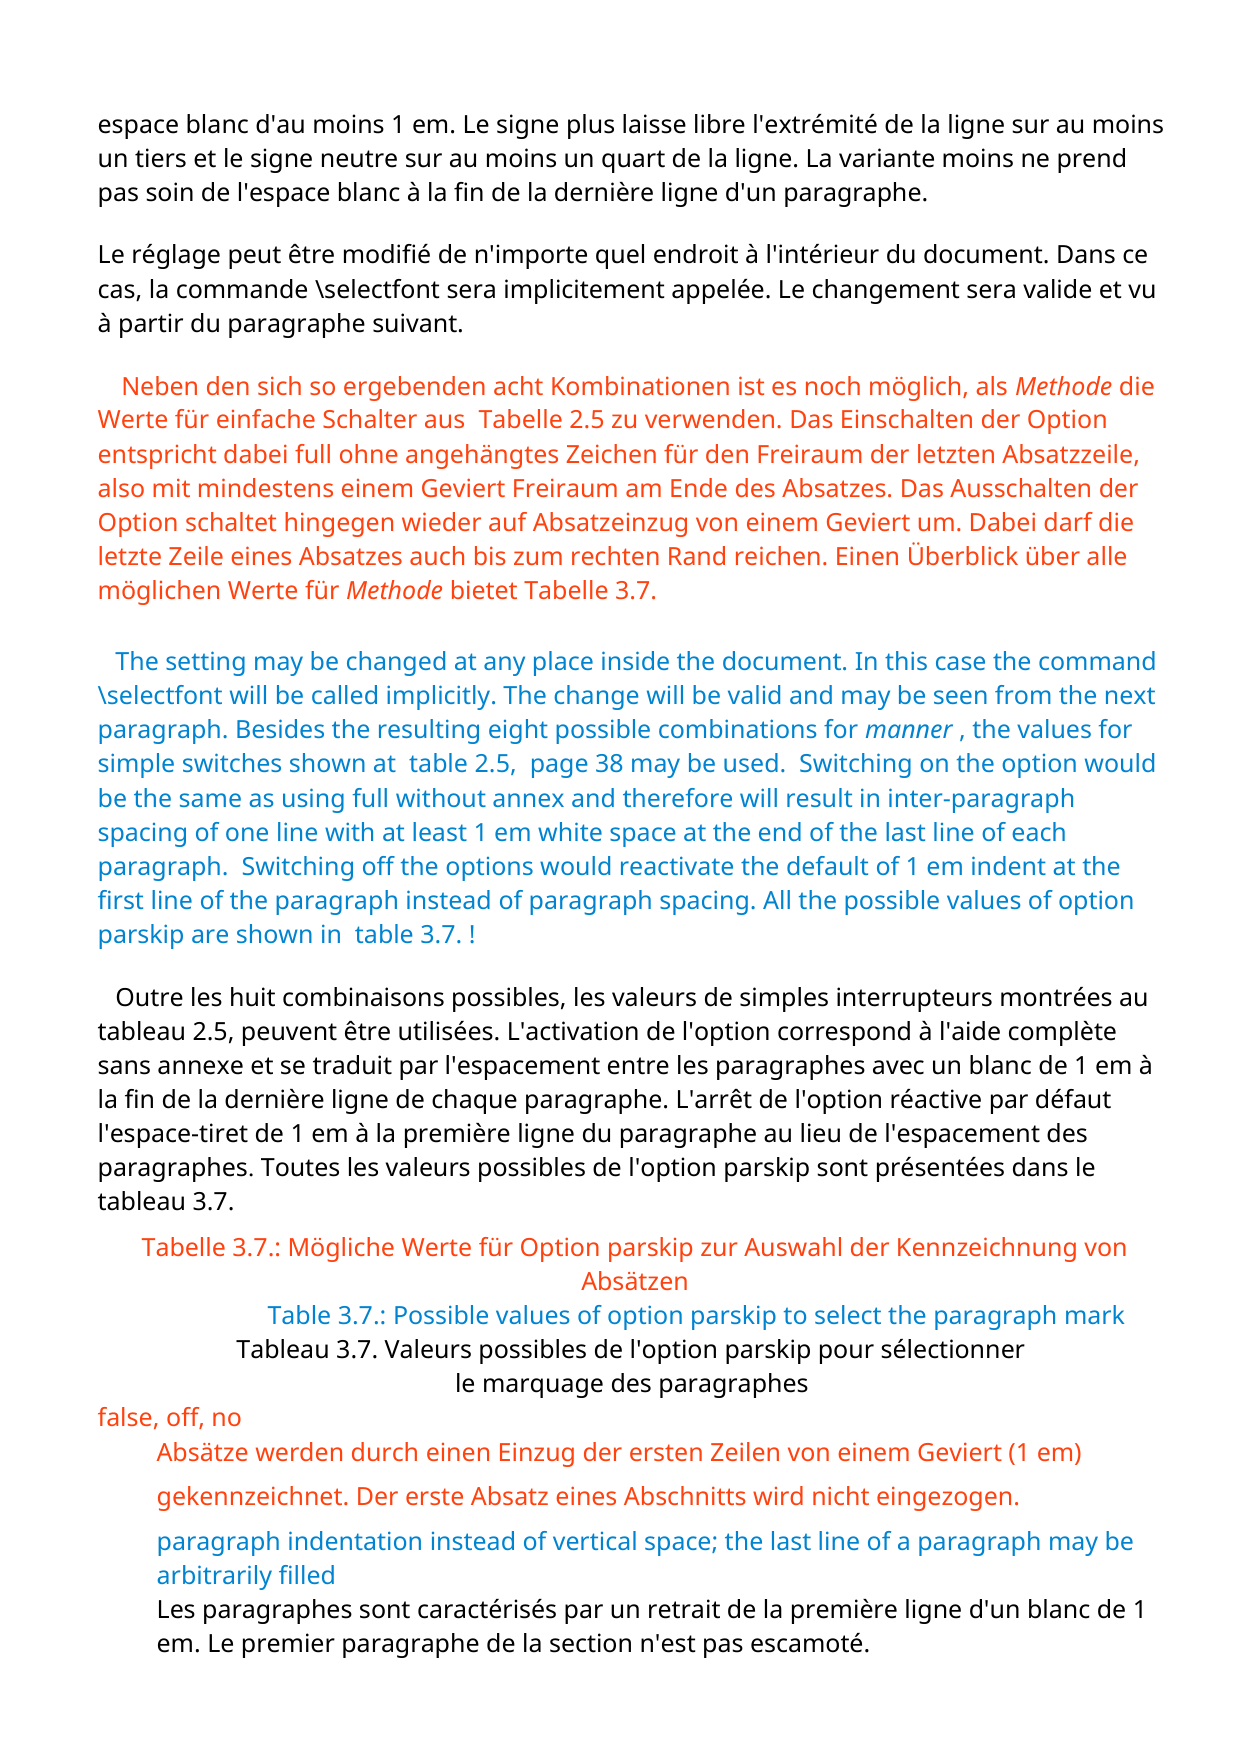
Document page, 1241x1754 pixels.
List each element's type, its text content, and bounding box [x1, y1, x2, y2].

text Les paragraphes sont caractérisés par un retrait de la première ligne d'un blanc de 1 em. Le premier paragraphe de la section n'est pas escamoté. [156, 1591, 1161, 1659]
text Le réglage peut être modifié de n'importe quel endroit à l'intérieur du document. Dans ce cas, la commande \selectfont sera implicitement appelée. Le changement sera valide et vu à partir du paragraphe suivant. [97, 208, 1172, 339]
text Tabelle 3.7.: Mögliche Werte für Option parskip zur Auswahl der Kennzeichnung von Absätzen [97, 1229, 1172, 1297]
text Outre les huit combinaisons possibles, les valeurs de simples interrupteurs montrées au tableau 2.5, peuvent être utilisées. L'activation de l'option correspond à l'aide complète sans annexe et se traduit par l'espacement entre les paragraphes avec un blanc de 1 em à la fin de la dernière ligne de chaque paragraphe. L'arrêt de l'option réactive par défaut l'espace-tiret de 1 em à la première ligne du paragraphe au lieu de l'espacement des paragraphes. Toutes les valeurs possibles de l'option parskip sont présentées dans le tableau 3.7. [97, 979, 1172, 1218]
text espace blanc d'au moins 1 em. Le signe plus laisse libre l'extrémité de la ligne sur au moins un tiers et le signe neutre sur au moins un quart de la ligne. La variante moins ne prend pas soin de l'espace blanc à la fin de la dernière ligne d'un paragraphe. [97, 106, 1172, 208]
text Neben den sich so ergebenden acht Kombinationen ist es noch möglich, als Methode die Werte für einfache Schalter aus Tabelle 2.5 zu verwenden. Das Einschalten der Option entspricht dabei full ohne angehängtes Zeichen für den Freiraum der letzten Absatzzeile, also mit mindestens einem Geviert Freiraum am Ende des Absatzes. Das Ausschalten der Option schaltet hingegen wieder auf Absatzeinzug von einem Geviert um. Dabei darf die letzte Zeile eines Absatzes auch bis zum rechten Rand reichen. Einen Überblick über alle möglichen Werte für Methode bietet Tabelle 3.7. [97, 368, 1172, 607]
text Absätze werden durch einen Einzug der ersten Zeilen von einem Geviert (1 em) gekennzeichnet. Der erste Absatz eines Abschnitts wird nicht eingezogen. [156, 1435, 1161, 1513]
text The setting may be changed at any place inside the document. In this case the command \selectfont will be called implicitly. The change will be valid and may be seen from the next paragraph. Besides the resulting eight possible combinations for manner , the values for simple switches shown at table 2.5, page 38 may be used. Switching on the option would be the same as using full without annex and therefore will result in inter-paragraph spacing of one line with at least 1 em white space at the end of the last line of each paragraph. Switching oﬀ the options would reactivate the default of 1 em indent at the first line of the paragraph instead of paragraph spacing. All the possible values of option parskip are shown in table 3.7. ! [97, 644, 1172, 951]
text le marquage des paragraphes [97, 1365, 1172, 1399]
text Tableau 3.7. Valeurs possibles de l'option parskip pour sélectionner [96, 1331, 1172, 1365]
text Table 3.7.: Possible values of option parskip to select the paragraph mark [220, 1297, 1172, 1331]
text false, off, no [97, 1399, 1172, 1433]
text paragraph indentation instead of vertical space; the last line of a paragraph may be arbitrarily filled [156, 1523, 1172, 1591]
